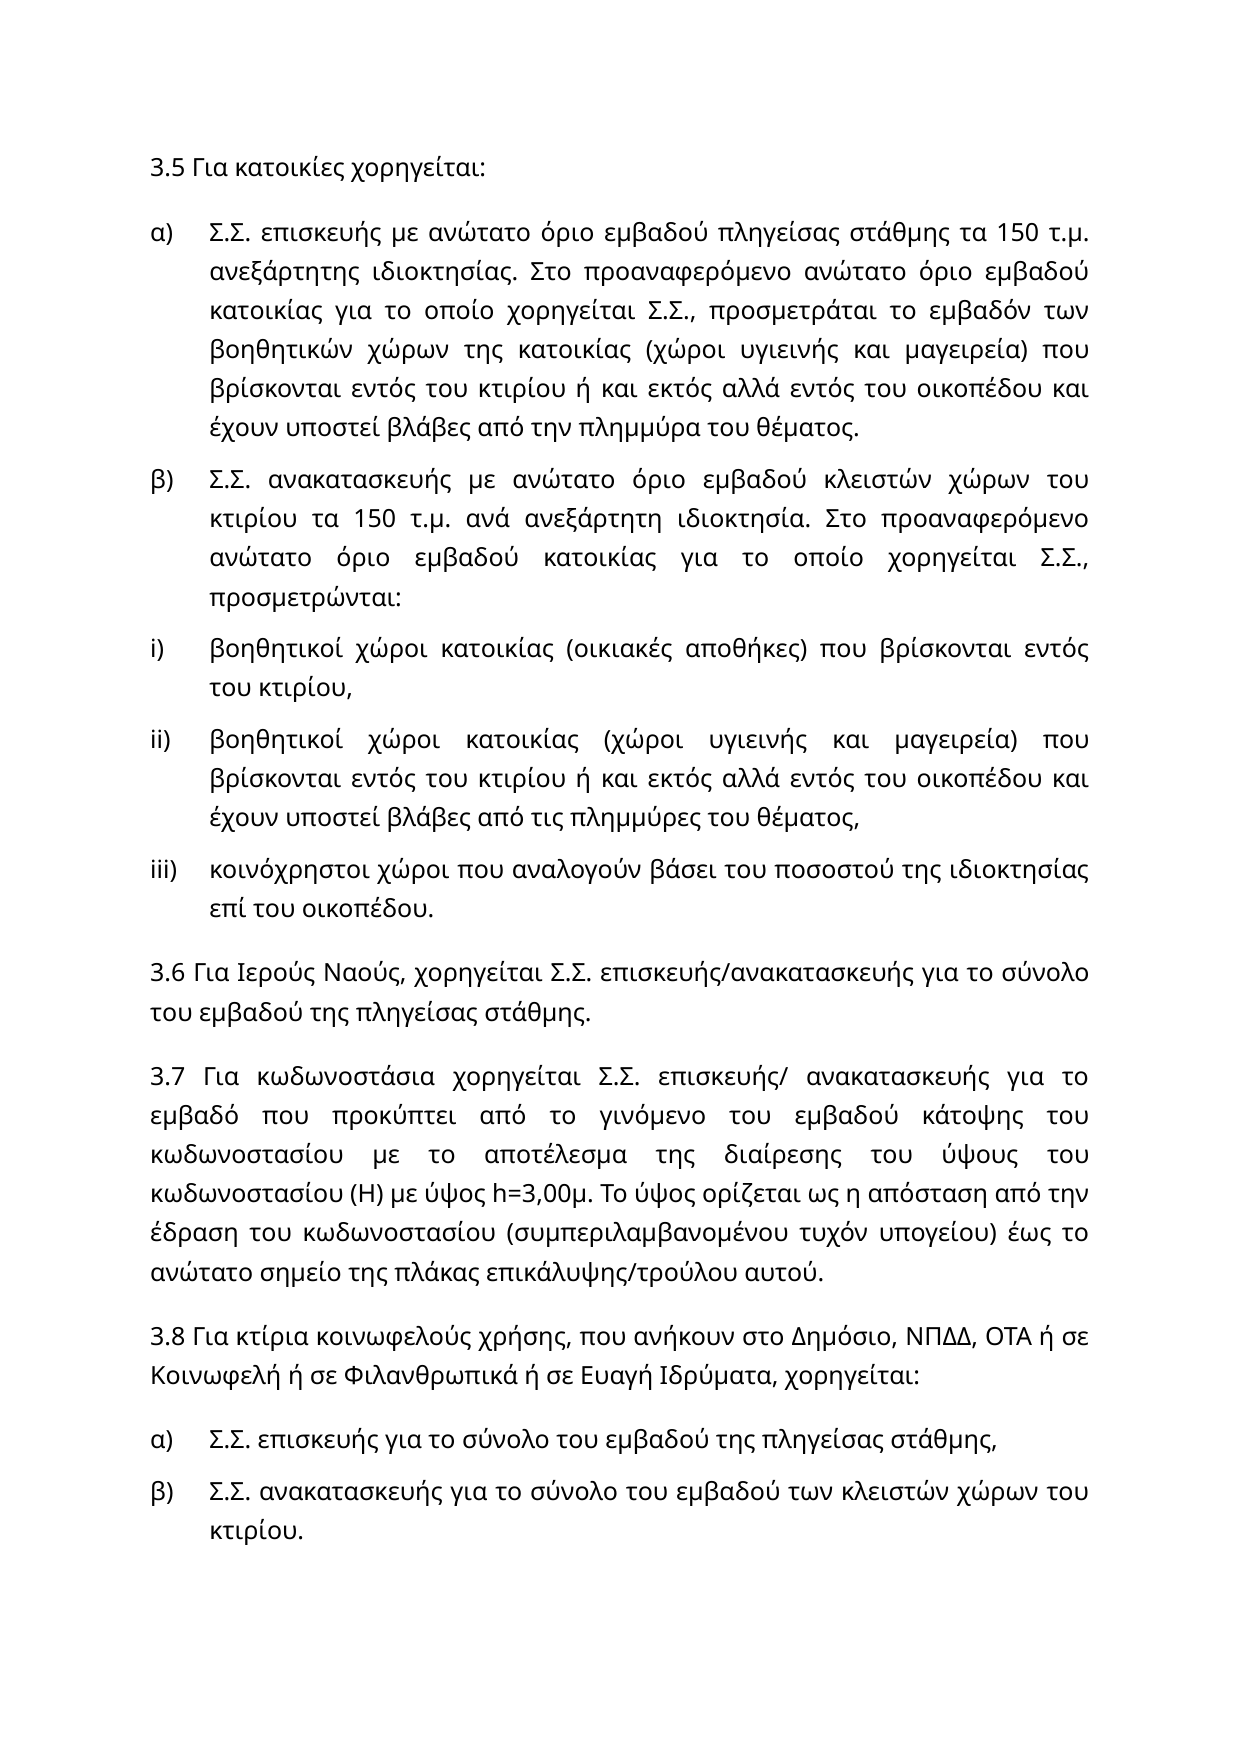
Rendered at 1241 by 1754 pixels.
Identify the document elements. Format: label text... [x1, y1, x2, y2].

list α) Σ.Σ. επισκευής για το σύνολο του εμβαδού της πληγείσας στάθμης, [150, 1422, 1090, 1456]
list ii) βοηθητικοί χώροι κατοικίας (χώροι υγιεινής και μαγειρεία) που βρίσκονται εντός του κτιρίου ή και εκτός αλλά εντός του οικοπέδου και έχουν υποστεί βλάβες από τις πλημμύρες του θέματος, [150, 722, 1090, 834]
text 3.6 Για Ιερούς Ναούς, χορηγείται Σ.Σ. επισκευής/ανακατασκευής για το σύνολο του εμβαδού της πληγείσας στάθμης. [150, 955, 1090, 1028]
list β) Σ.Σ. ανακατασκευής με ανώτατο όριο εμβαδού κλειστών χώρων του κτιρίου τα 150 τ.μ. ανά ανεξάρτητη ιδιοκτησία. Στο προαναφερόμενο ανώτατο όριο εμβαδού κατοικίας για το οποίο χορηγείται Σ.Σ., προσμετρώνται: [150, 462, 1090, 613]
list iii) κοινόχρηστοι χώροι που αναλογούν βάσει του ποσοστού της ιδιοκτησίας επί του οικοπέδου. [150, 852, 1090, 925]
list i) βοηθητικοί χώροι κατοικίας (οικιακές αποθήκες) που βρίσκονται εντός του κτιρίου, [150, 631, 1090, 704]
text 3.8 Για κτίρια κοινωφελούς χρήσης, που ανήκουν στο Δημόσιο, ΝΠΔΔ, ΟΤΑ ή σε Κοινωφελή ή σε Φιλανθρωπικά ή σε Ευαγή Ιδρύματα, χορηγείται: [150, 1318, 1090, 1392]
list β) Σ.Σ. ανακατασκευής για το σύνολο του εμβαδού των κλειστών χώρων του κτιρίου. [150, 1473, 1090, 1547]
text 3.5 Για κατοικίες χορηγείται: [150, 150, 1090, 184]
text 3.7 Για κωδωνοστάσια χορηγείται Σ.Σ. επισκευής/ ανακατασκευής για το εμβαδό που προκύπτει από το γινόμενο του εμβαδού κάτοψης του κωδωνοστασίου με το αποτέλεσμα της διαίρεσης του ύψους του κωδωνοστασίου (Η) με ύψος h=3,00μ. Το ύψος ορίζεται ως η απόσταση από την έδραση του κωδωνοστασίου (συμπεριλαμβανομένου τυχόν υπογείου) έως το ανώτατο σημείο της πλάκας επικάλυψης/τρούλου αυτού. [150, 1058, 1090, 1288]
list α) Σ.Σ. επισκευής με ανώτατο όριο εμβαδού πληγείσας στάθμης τα 150 τ.μ. ανεξάρτητης ιδιοκτησίας. Στο προαναφερόμενο ανώτατο όριο εμβαδού κατοικίας για το οποίο χορηγείται Σ.Σ., προσμετράται το εμβαδόν των βοηθητικών χώρων της κατοικίας (χώροι υγιεινής και μαγειρεία) που βρίσκονται εντός του κτιρίου ή και εκτός αλλά εντός του οικοπέδου και έχουν υποστεί βλάβες από την πλημμύρα του θέματος. [150, 214, 1090, 444]
